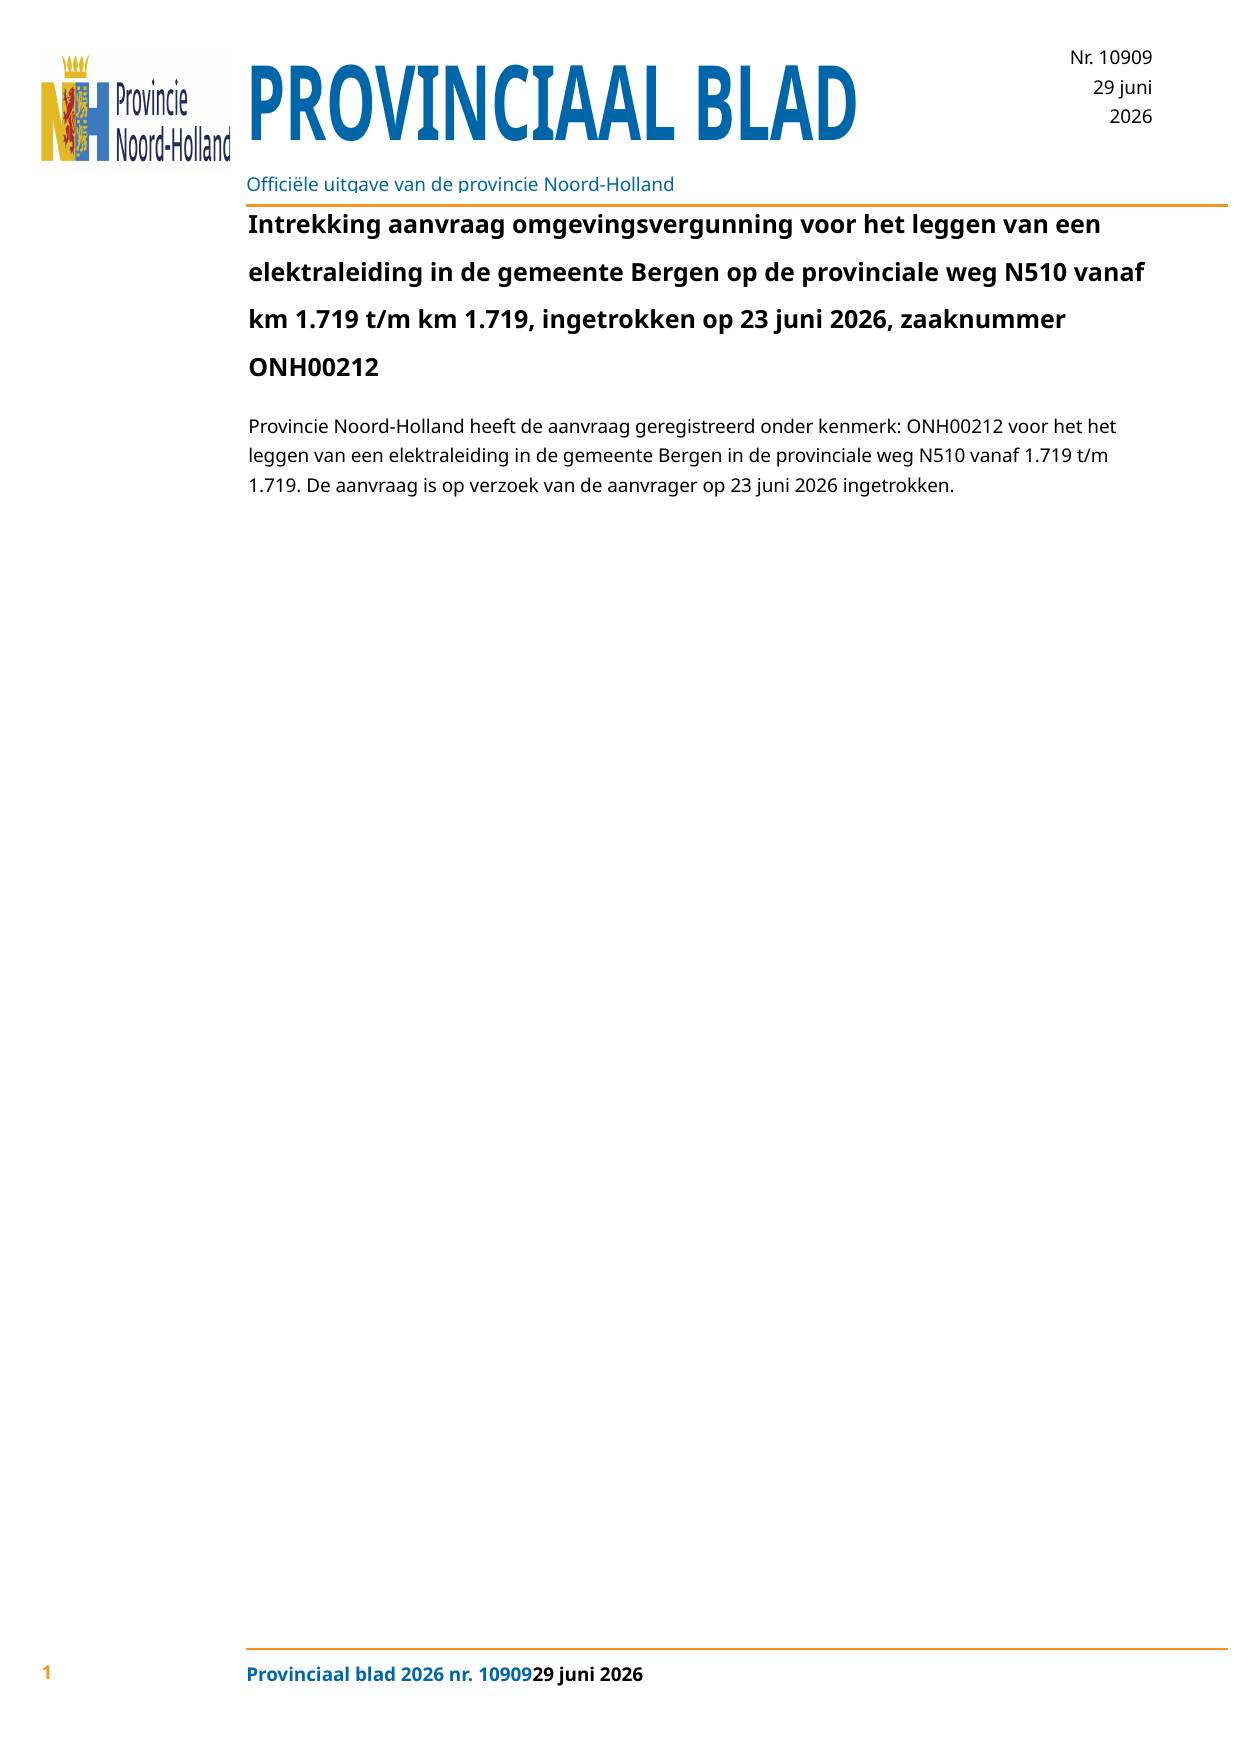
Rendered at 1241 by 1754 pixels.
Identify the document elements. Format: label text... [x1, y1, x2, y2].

picture [41, 47, 231, 172]
text Intrekking aanvraag omgevingsvergunning voor het leggen van een elektraleiding in de gemeente Bergen op de provinciale weg N510 vanaf km 1.719 t/m km 1.719, ingetrokken op 23 juni 2026, zaaknummer ONH00212 [248, 207, 1152, 384]
text Provincie Noord-Holland heeft de aanvraag geregistreerd onder kenmerk: ONH00212 voor het het leggen van een elektraleiding in de gemeente Bergen in de provinciale weg N510 vanaf 1.719 t/m 1.719. De aanvraag is op verzoek van de aanvrager op 23 juni 2026 ingetrokken. [248, 413, 1152, 498]
